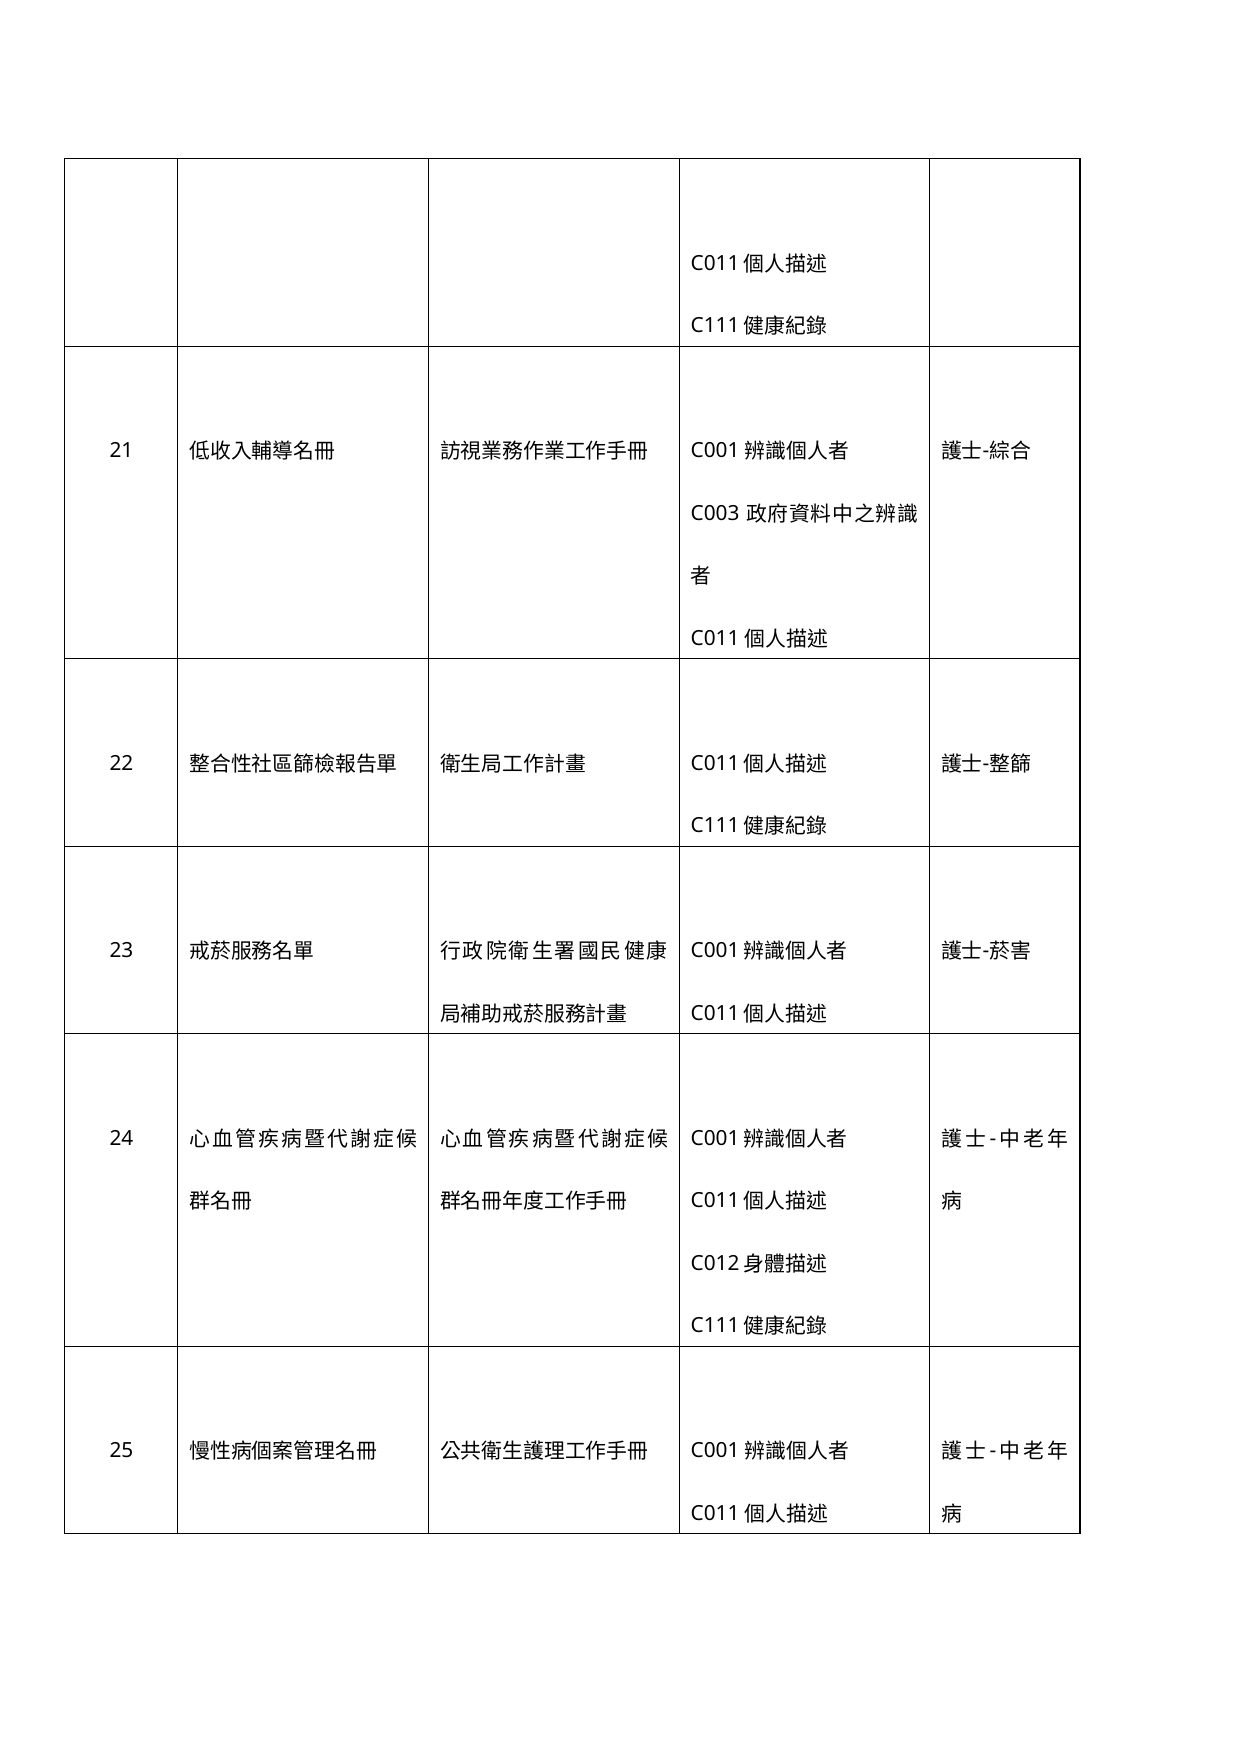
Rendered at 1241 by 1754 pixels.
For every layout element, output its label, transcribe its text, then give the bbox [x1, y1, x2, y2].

table_cell 護士-菸害 [930, 847, 1079, 1033]
table_cell C001辨識個人者 C011個人描述 [680, 847, 929, 1033]
table_cell 低收入輔導名冊 [178, 347, 428, 658]
table_cell C001 辨識個人者 C003 政府資料中之辨識者 C011 個人描述 [680, 347, 929, 658]
table_cell 23 [65, 847, 177, 1033]
table_cell 25 [65, 1347, 177, 1533]
table_cell [429, 159, 679, 346]
table_cell 戒菸服務名單 [178, 847, 428, 1033]
table_cell 護士-中老年病 [930, 1034, 1079, 1346]
table_cell 行政院衛生署國民健康局補助戒菸服務計畫 [429, 847, 679, 1033]
table_cell 心血管疾病暨代謝症候群名冊 [178, 1034, 428, 1346]
table_cell C011個人描述 C111健康紀錄 [680, 659, 929, 846]
table_cell 慢性病個案管理名冊 [178, 1347, 428, 1533]
table_cell [178, 159, 428, 346]
table_cell 訪視業務作業工作手冊 [429, 347, 679, 658]
table_cell C001 辨識個人者 C011 個人描述 [680, 1347, 929, 1533]
table_cell C001辨識個人者 C011個人描述 C012身體描述 C111健康紀錄 [680, 1034, 929, 1346]
table_cell 護士-整篩 [930, 659, 1079, 846]
table_cell 護士-綜合 [930, 347, 1079, 658]
table_cell 心血管疾病暨代謝症候群名冊年度工作手冊 [429, 1034, 679, 1346]
table_cell 22 [65, 659, 177, 846]
table_cell [65, 159, 177, 346]
table_cell 整合性社區篩檢報告單 [178, 659, 428, 846]
table_cell 21 [65, 347, 177, 658]
table_cell 24 [65, 1034, 177, 1346]
table_cell 護士-中老年病 [930, 1347, 1079, 1533]
table_cell 衛生局工作計畫 [429, 659, 679, 846]
table_cell C011個人描述 C111健康紀錄 [680, 159, 929, 346]
table_cell [930, 159, 1079, 346]
table_cell 公共衛生護理工作手冊 [429, 1347, 679, 1533]
